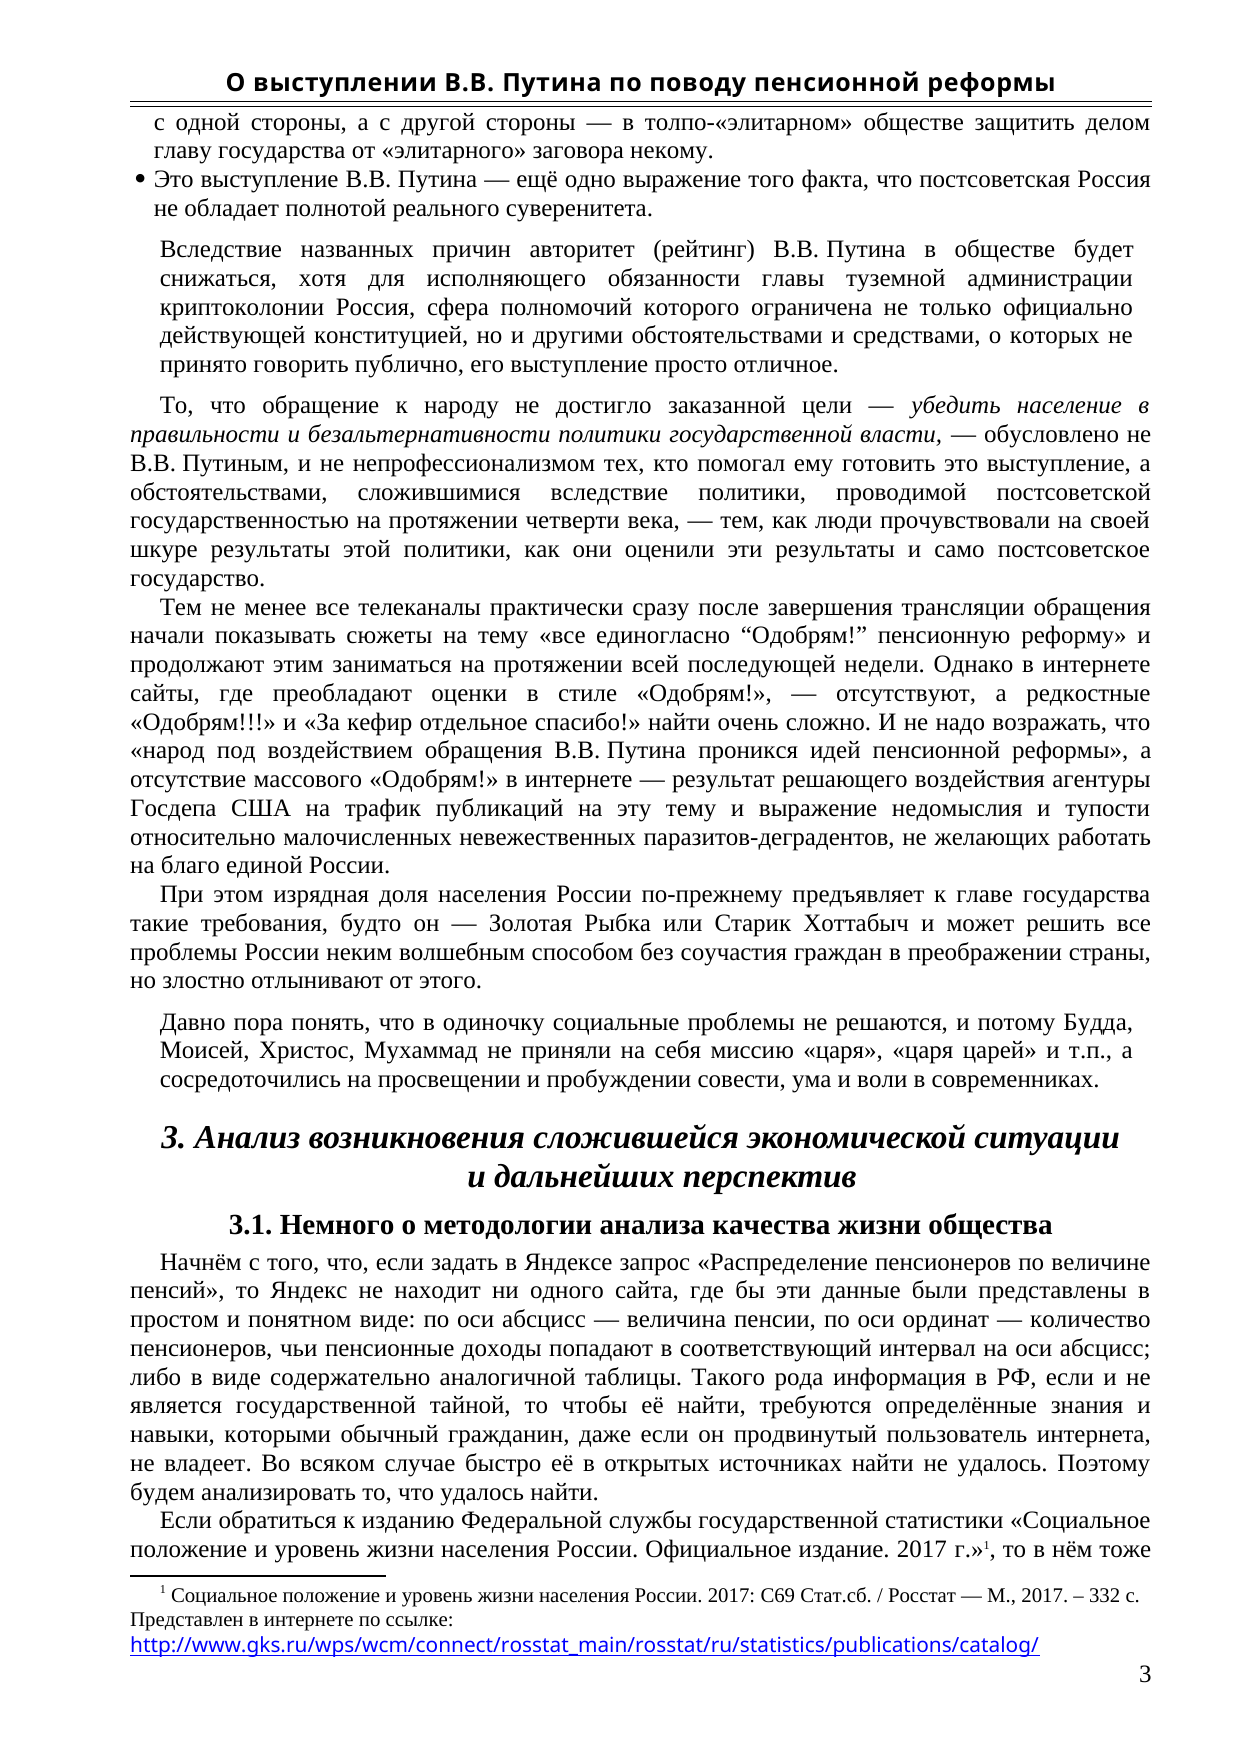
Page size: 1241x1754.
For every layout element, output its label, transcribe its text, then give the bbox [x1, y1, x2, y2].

list с одной стороны, а с другой стороны — в толпо-«элитарном» обществе защитить делом главу государства от «элитарного» заговора некому. [136, 107, 1152, 164]
text При этом изрядная доля населения России по-прежнему предъявляет к главе государства такие требования, будто он — Золотая Рыбка или Старик Хоттабыч и может решить все проблемы России неким волшебным способом без соучастия граждан в преображении страны, но злостно отлынивают от этого. [130, 879, 1152, 994]
text Если обратиться к изданию Федеральной службы государственной статистики «Социальное положение и уровень жизни населения России. Официальное издание. 2017 г.», то в нём тоже нет ни такого графика, ни такой таблицы. В нём всё в стиле отчётов о «средней температуре по больнице». Так в таблице 7.19 представлены следующие данные. [130, 1506, 1152, 1563]
text Начнём с того, что, если задать в Яндексе запрос «Распределение пенсионеров по величине пенсий», то Яндекс не находит ни одного сайта, где бы эти данные были представлены в простом и понятном виде: по оси абсцисс — величина пенсии, по оси ординат — количество пенсионеров, чьи пенсионные доходы попадают в соответствующий интервал на оси абсцисс; либо в виде содержательно аналогичной таблицы. Такого рода информация в РФ, если и не является государственной тайной, то чтобы её найти, требуются определённые знания и навыки, которыми обычный гражданин, даже если он продвинутый пользователь интернета, не владеет. Во всяком случае быстро её в открытых источниках найти не удалось. Поэтому будем анализировать то, что удалось найти. [130, 1247, 1152, 1506]
subtitle 3.1. Немного о методологии анализа качества жизни общества [130, 1207, 1152, 1241]
text Вследствие названных причин авторитет (рейтинг) В.В. Путина в обществе будет снижаться, хотя для исполняющего обязанности главы туземной администрации криптоколонии Россия, сфера полномочий которого ограничена не только официально действующей конституцией, но и другими обстоятельствами и средствами, о которых не принято говорить публично, его выступление просто отличное. [159, 234, 1134, 378]
text То, что обращение к народу не достигло заказанной цели — убедить население в правильности и безальтернативности политики государственной власти, — обусловлено не В.В. Пу­тиным, и не непрофессионализмом тех, кто помогал ему готовить это выступление, а обстоятельствами, сложившимися вследствие политики, проводимой постсоветской государственностью на протяжении четверти века, — тем, как люди прочувствовали на своей шкуре результаты этой политики, как они оценили эти результаты и само постсоветское государство. [130, 390, 1152, 592]
text Тем не менее все телеканалы практически сразу после завершения трансляции обращения начали показывать сюжеты на тему «все единогласно “Одобрям!” пенсионную реформу» и продолжают этим заниматься на протяжении всей последующей недели. Однако в интернете сайты, где преобладают оценки в стиле «Одобрям!», — отсутствуют, а редкостные «Одобрям!!!» и «За кефир отдельное спасибо!» найти очень сложно. И не надо возражать, что «народ под воздействием обращения В.В. Путина проникся идей пенсионной реформы», а отсутствие массового «Одобрям!» в интернете — результат решающего воздействия агентуры Госдепа США на трафик публикаций на эту тему и выражение недомыслия и тупости относительно малочисленных невежественных паразитов-деградентов, не желающих работать на благо единой России. [130, 592, 1152, 879]
list Это выступление В.В. Путина — ещё одно выражение того факта, что постсоветская Россия не обладает полнотой реального суверенитета. [136, 164, 1152, 222]
text Давно пора понять, что в одиночку социальные проблемы не решаются, и потому Будда, Моисей, Христос, Мухаммад не приняли на себя миссию «царя», «царя царей» и т.п., а сосредоточились на просвещении и пробуждении совести, ума и воли в современниках. [159, 1007, 1134, 1093]
text Социальное положение и уровень жизни населения России. 2017: С69 Стат.сб. / Росстат — M., 2017. – 332 c. Представлен в интернете по ссылке: http://www.gks.ru/wps/wcm/connect/rosstat_main/rosstat/ru/statistics/publications/catalog/doc_1138698314188. [130, 1582, 1152, 1659]
subtitle 3. Анализ возникновения сложившейся экономической ситуации и дальнейших перспектив [130, 1118, 1152, 1194]
